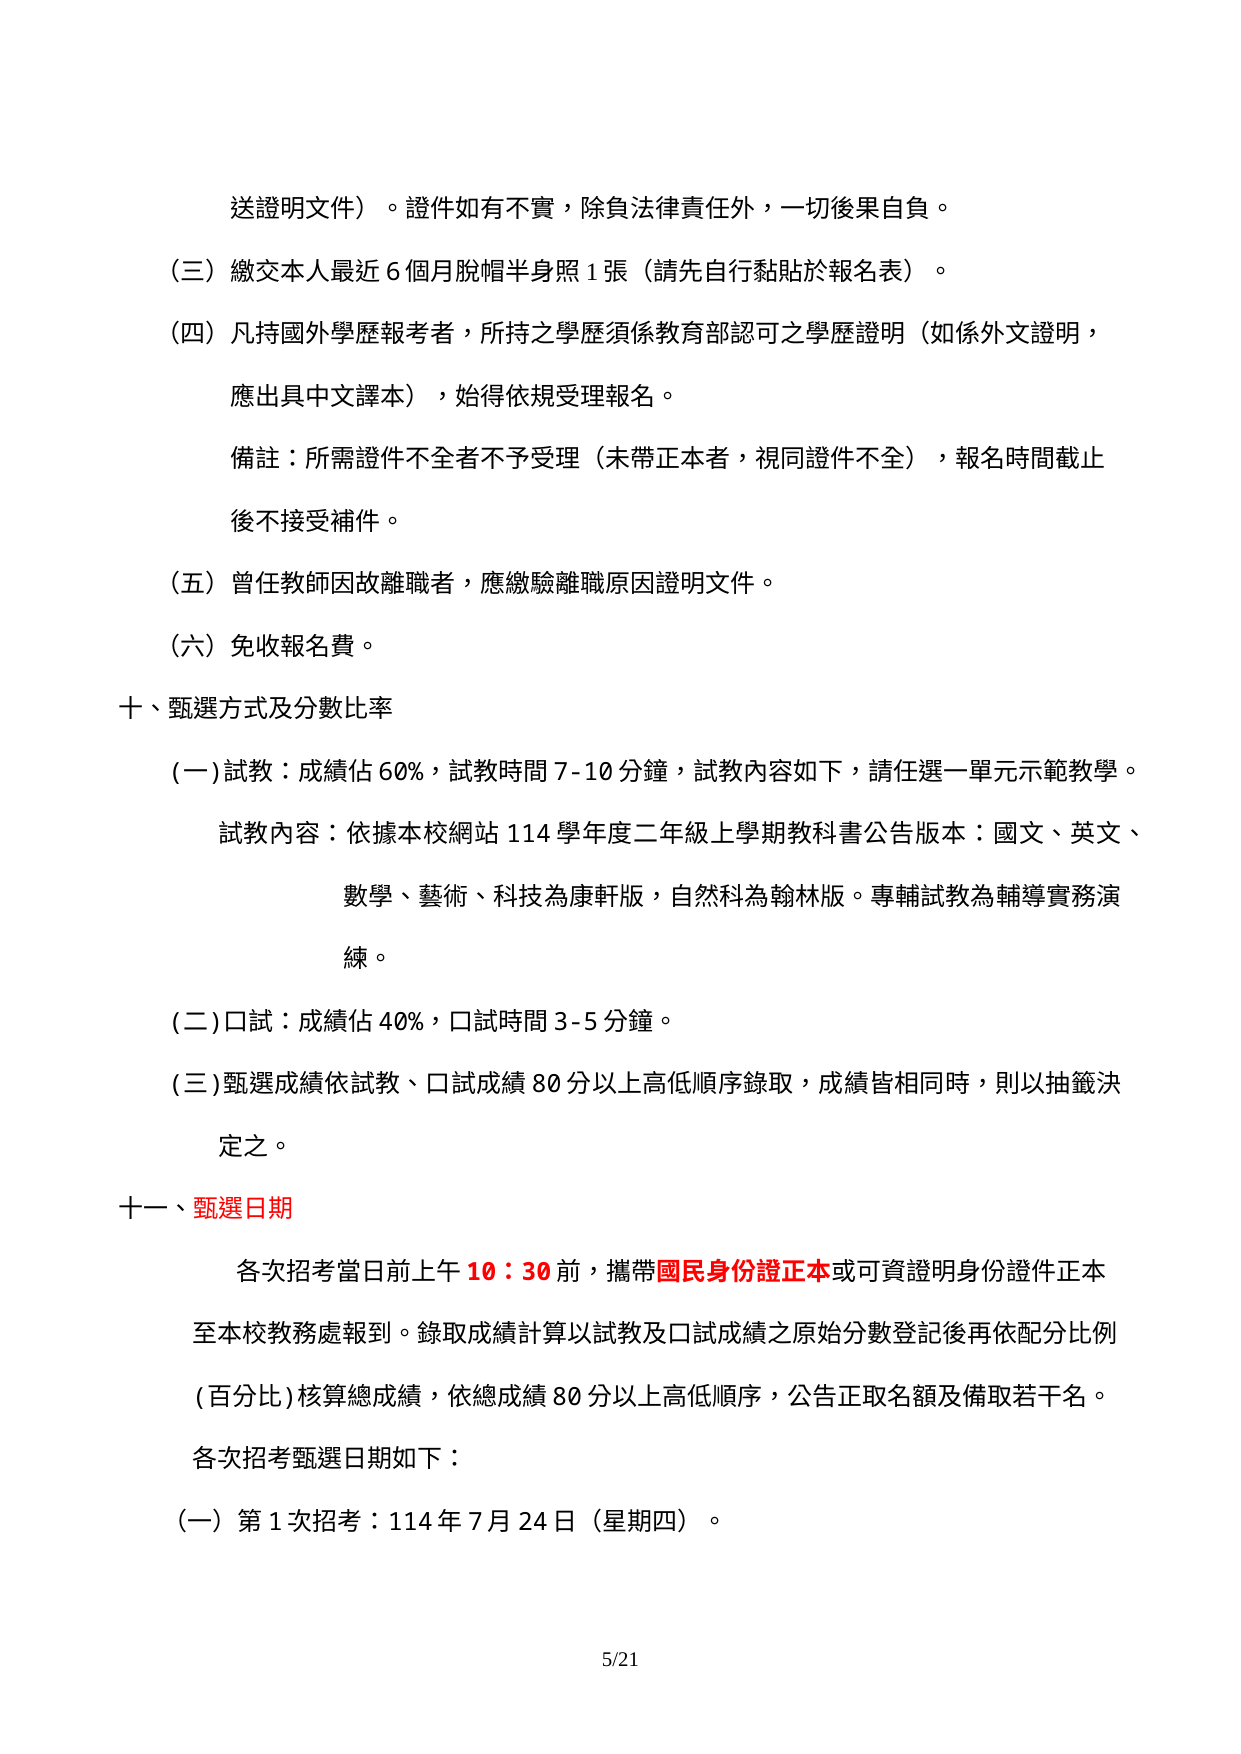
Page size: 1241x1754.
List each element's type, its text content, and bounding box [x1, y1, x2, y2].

text 各次招考當日前上午10：30前，攜帶國民身份證正本或可資證明身份證件正本至本校教務處報到。錄取成績計算以試教及口試成績之原始分數登記後再依配分比例(百分比)核算總成績，依總成績80分以上高低順序，公告正取名額及備取若干名。各次招考甄選日期如下： [192, 1228, 1122, 1478]
text 送證明文件）。證件如有不實，除負法律責任外，一切後果自負。 [156, 165, 1122, 228]
text 十、甄選方式及分數比率 [118, 665, 1122, 728]
text （五）曾任教師因故離職者，應繳驗離職原因證明文件。 [156, 540, 1122, 603]
text (二)口試：成績佔40%，口試時間3-5分鐘。 [168, 978, 1122, 1040]
text （三）繳交本人最近6個月脫帽半身照1張（請先自行黏貼於報名表）。 [156, 228, 1122, 290]
text (三)甄選成績依試教、口試成績80分以上高低順序錄取，成績皆相同時，則以抽籤決定之。 [168, 1040, 1122, 1165]
text 備註：所需證件不全者不予受理（未帶正本者，視同證件不全），報名時間截止後不接受補件。 [231, 415, 1122, 540]
text （一）第1次招考：114年7月24日（星期四）。 [163, 1478, 1122, 1540]
text （四）凡持國外學歷報考者，所持之學歷須係教育部認可之學歷證明（如係外文證明，應出具中文譯本），始得依規受理報名。 [156, 290, 1122, 415]
text 十一、甄選日期 [118, 1165, 1122, 1228]
text 試教內容：依據本校網站114學年度二年級上學期教科書公告版本：國文、英文、數學、藝術、科技為康軒版，自然科為翰林版。專輔試教為輔導實務演練。 [218, 790, 1122, 978]
text (一)試教：成績佔60%，試教時間7-10分鐘，試教內容如下，請任選一單元示範教學。 [168, 728, 1122, 790]
text （六）免收報名費。 [156, 603, 1122, 665]
